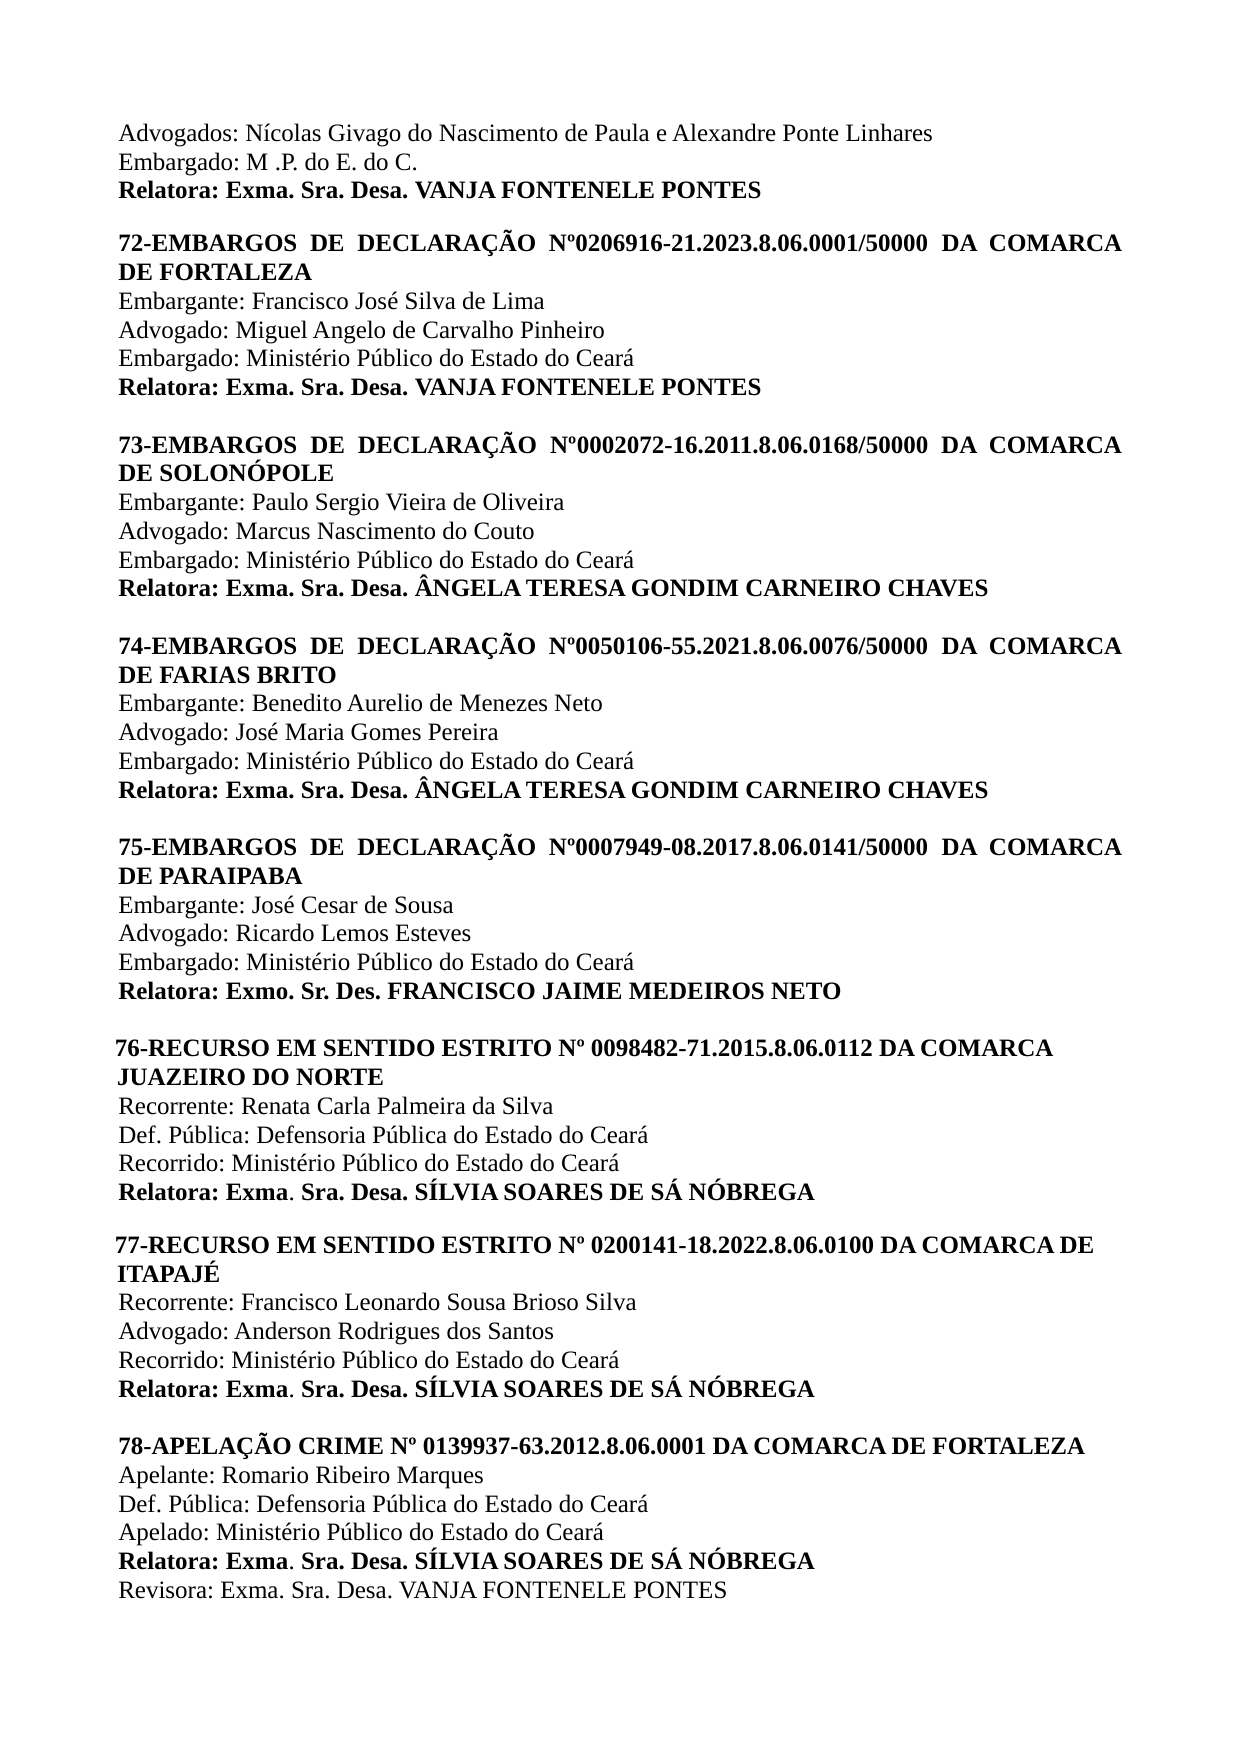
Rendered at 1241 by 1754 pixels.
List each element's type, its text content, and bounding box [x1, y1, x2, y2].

text Advogados: Nícolas Givago do Nascimento de Paula e Alexandre Ponte Linhares [118, 118, 1122, 147]
text Relatora: Exma. Sra. Desa. VANJA FONTENELE PONTES [118, 372, 1122, 401]
text Embargante: Benedito Aurelio de Menezes Neto [118, 688, 1122, 717]
text Revisora: Exma. Sra. Desa. VANJA FONTENELE PONTES [118, 1575, 1122, 1604]
text Embargado: Ministério Público do Estado do Ceará [118, 746, 1122, 775]
text Apelado: Ministério Público do Estado do Ceará [118, 1517, 1122, 1546]
list 74-EMBARGOS DE DECLARAÇÃO Nº0050106-55.2021.8.06.0076/50000 DA COMARCA DE FARIAS BRITO [118, 631, 1122, 688]
text Recorrido: Ministério Público do Estado do Ceará [118, 1148, 1122, 1177]
text Embargado: Ministério Público do Estado do Ceará [118, 947, 1122, 976]
text 76-RECURSO EM SENTIDO ESTRITO Nº 0098482-71.2015.8.06.0112 DA COMARCA JUAZEIRO DO NORTE [114, 1033, 1122, 1091]
text Recorrido: Ministério Público do Estado do Ceará [118, 1345, 1122, 1374]
text Recorrente: Renata Carla Palmeira da Silva [118, 1091, 1122, 1120]
text Embargado: M .P. do E. do C. [118, 147, 1122, 176]
text Def. Pública: Defensoria Pública do Estado do Ceará [118, 1489, 1122, 1517]
text Relatora: Exma. Sra. Desa. SÍLVIA SOARES DE SÁ NÓBREGA [118, 1374, 1122, 1402]
text Apelante: Romario Ribeiro Marques [118, 1460, 1122, 1489]
text Relatora: Exma. Sra. Desa. VANJA FONTENELE PONTES [118, 176, 1122, 204]
text Def. Pública: Defensoria Pública do Estado do Ceará [118, 1120, 1122, 1148]
text 78-APELAÇÃO CRIME Nº 0139937-63.2012.8.06.0001 DA COMARCA DE FORTALEZA [118, 1431, 1122, 1460]
text Advogado: Miguel Angelo de Carvalho Pinheiro [118, 315, 1122, 343]
text Relatora: Exma. Sra. Desa. ÂNGELA TERESA GONDIM CARNEIRO CHAVES [118, 573, 1122, 602]
text Embargado: Ministério Público do Estado do Ceará [118, 343, 1122, 372]
text Advogado: José Maria Gomes Pereira [118, 717, 1122, 746]
text 75-EMBARGOS DE DECLARAÇÃO Nº0007949-08.2017.8.06.0141/50000 DA COMARCA DE PARAIPABA [118, 832, 1122, 890]
text Relatora: Exmo. Sr. Des. FRANCISCO JAIME MEDEIROS NETO [118, 976, 1122, 1005]
text Embargante: Paulo Sergio Vieira de Oliveira [118, 487, 1122, 516]
text Relatora: Exma. Sra. Desa. SÍLVIA SOARES DE SÁ NÓBREGA [118, 1546, 1122, 1575]
text Recorrente: Francisco Leonardo Sousa Brioso Silva [118, 1287, 1122, 1316]
text Embargado: Ministério Público do Estado do Ceará [118, 545, 1122, 573]
text Relatora: Exma. Sra. Desa. SÍLVIA SOARES DE SÁ NÓBREGA [118, 1177, 1122, 1206]
list 72-EMBARGOS DE DECLARAÇÃO Nº0206916-21.2023.8.06.0001/50000 DA COMARCA DE FORTALEZA [118, 228, 1122, 286]
text Relatora: Exma. Sra. Desa. ÂNGELA TERESA GONDIM CARNEIRO CHAVES [118, 775, 1122, 803]
text Advogado: Marcus Nascimento do Couto [118, 516, 1122, 545]
text 77-RECURSO EM SENTIDO ESTRITO Nº 0200141-18.2022.8.06.0100 DA COMARCA DE ITAPAJÉ [114, 1230, 1122, 1287]
text Advogado: Anderson Rodrigues dos Santos [118, 1316, 1122, 1345]
text Embargante: Francisco José Silva de Lima [118, 286, 1122, 315]
list 73-EMBARGOS DE DECLARAÇÃO Nº0002072-16.2011.8.06.0168/50000 DA COMARCA DE SOLONÓPOLE [118, 430, 1122, 487]
text Embargante: José Cesar de Sousa [118, 890, 1122, 918]
text Advogado: Ricardo Lemos Esteves [118, 918, 1122, 947]
